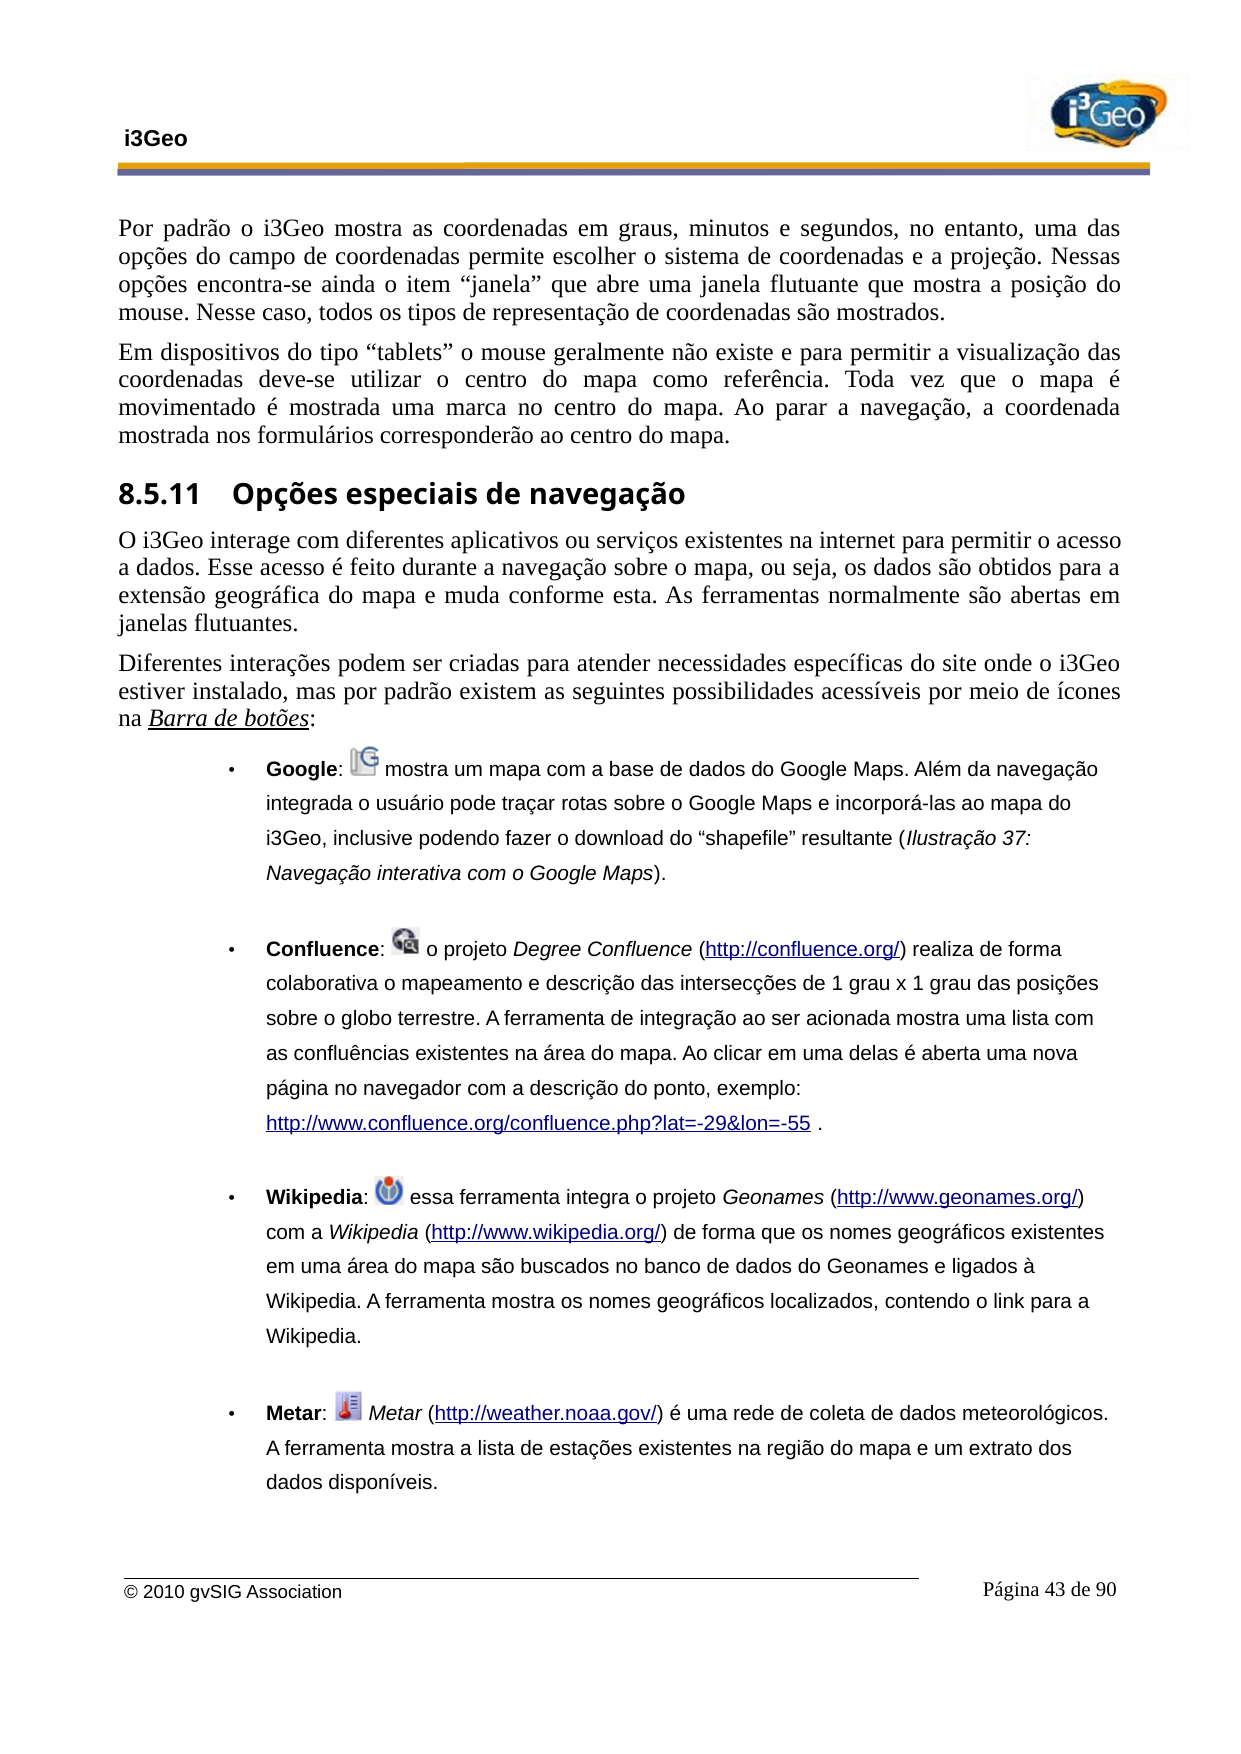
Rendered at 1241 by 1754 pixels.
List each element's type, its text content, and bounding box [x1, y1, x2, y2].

picture [390, 926, 421, 956]
text Diferentes interações podem ser criadas para atender necessidades específicas do site onde o i3Geo estiver instalado, mas por padrão existem as seguintes possibilidades acessíveis por meio de ícones na Barra de botões: [118, 649, 1122, 732]
picture [374, 1176, 404, 1205]
list Google: mostra um mapa com a base de dados do Google Maps. Além da navegação integrada o usuário pode traçar rotas sobre o Google Maps e incorporá-las ao mapa do i3Geo, inclusive podendo fazer o download do “shapefile” resultante (Ilustração 37: Navegação interativa com o Google Maps). [228, 745, 1122, 885]
text Em dispositivos do tipo “tablets” o mouse geralmente não existe e para permitir a visualização das coordenadas deve-se utilizar o centro do mapa como referência. Toda vez que o mapa é movimentado é mostrada uma marca no centro do mapa. Ao parar a navegação, a coordenada mostrada nos formulários corresponderão ao centro do mapa. [118, 338, 1122, 449]
list Metar: Metar (http://weather.noaa.gov/) é uma rede de coleta de dados meteorológicos. A ferramenta mostra a lista de estações existentes na região do mapa e um extrato dos dados disponíveis. [228, 1389, 1122, 1494]
text Por padrão o i3Geo mostra as coordenadas em graus, minutos e segundos, no entanto, uma das opções do campo de coordenadas permite escolher o sistema de coordenadas e a projeção. Nessas opções encontra-se ainda o item “janela” que abre uma janela flutuante que mostra a posição do mouse. Nesse caso, todos os tipos de representação de coordenadas são mostrados. [118, 214, 1122, 325]
subtitle Opções especiais de navegação [118, 474, 1122, 513]
text O i3Geo interage com diferentes aplicativos ou serviços existentes na internet para permitir o acesso a dados. Esse acesso é feito durante a navegação sobre o mapa, ou seja, os dados são obtidos para a extensão geográfica do mapa e muda conforme esta. As ferramentas normalmente são abertas em janelas flutuantes. [118, 526, 1122, 637]
list Confluence: o projeto Degree Confluence (http://confluence.org/) realiza de forma colaborativa o mapeamento e descrição das intersecções de 1 grau x 1 grau das posições sobre o globo terrestre. A ferramenta de integração ao ser acionada mostra uma lista com as confluências existentes na área do mapa. Ao clicar em uma delas é aberta uma nova página no navegador com a descrição do ponto, exemplo: http://www.confluence.org/confluence.php?lat=-29&lon=-55 . [228, 926, 1122, 1134]
picture [333, 1389, 363, 1421]
picture [349, 744, 379, 776]
picture [1025, 74, 1191, 151]
list Wikipedia: essa ferramenta integra o projeto Geonames (http://www.geonames.org/) com a Wikipedia (http://www.wikipedia.org/) de forma que os nomes geográficos existentes em uma área do mapa são buscados no banco de dados do Geonames e ligados à Wikipedia. A ferramenta mostra os nomes geográficos localizados, contendo o link para a Wikipedia. [228, 1176, 1122, 1348]
